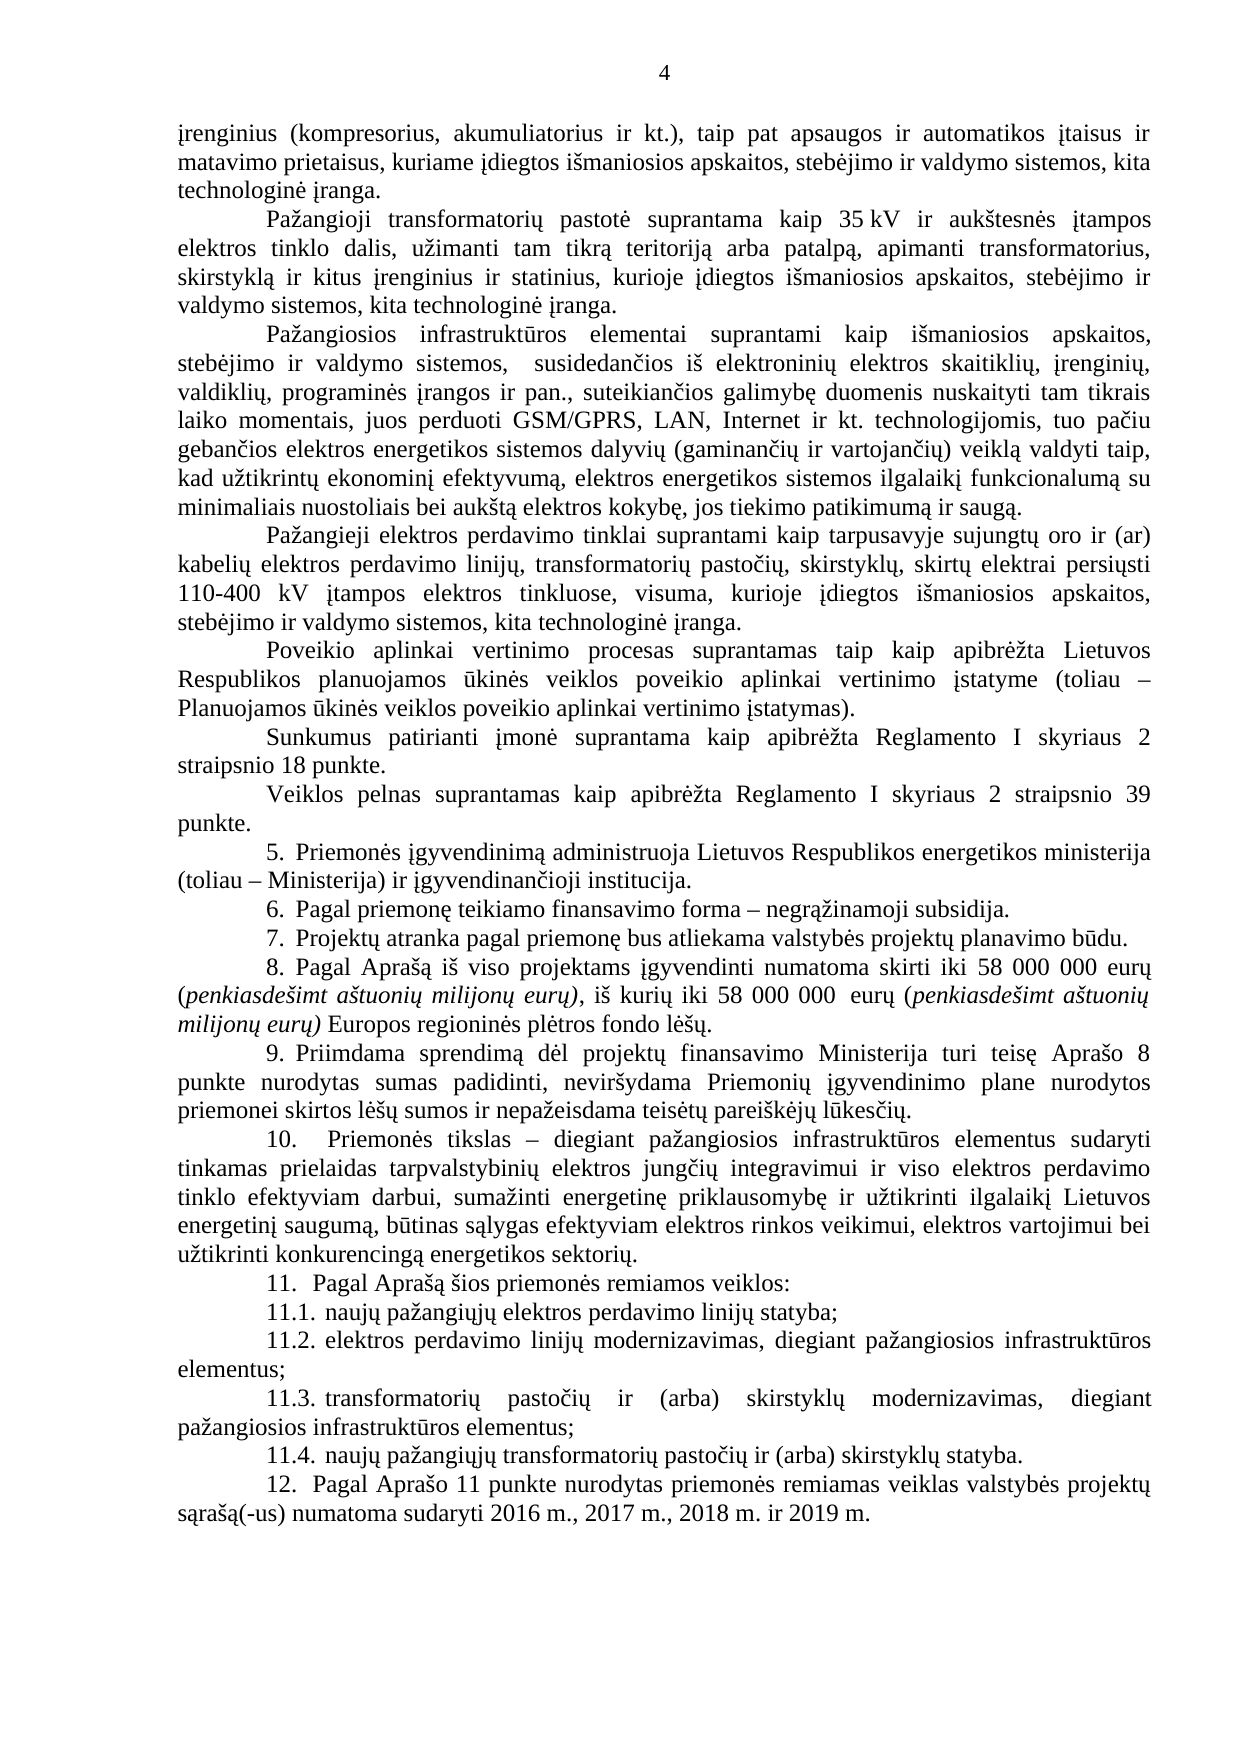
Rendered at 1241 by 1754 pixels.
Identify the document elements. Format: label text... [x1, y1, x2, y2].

text Pažangioji transformatorių pastotė suprantama kaip 35 kV ir aukštesnės įtampos elektros tinklo dalis, užimanti tam tikrą teritoriją arba patalpą, apimanti transformatorius, skirstyklą ir kitus įrenginius ir statinius, kurioje įdiegtos išmaniosios apskaitos, stebėjimo ir valdymo sistemos, kita technologinė įranga. [177, 204, 1152, 319]
text 11.4. naujų pažangiųjų transformatorių pastočių ir (arba) skirstyklų statyba. [177, 1441, 1152, 1469]
text 7. Projektų atranka pagal priemonę bus atliekama valstybės projektų planavimo būdu. [177, 923, 1152, 952]
text Sunkumus patirianti įmonė suprantama kaip apibrėžta Reglamento I skyriaus 2 straipsnio 18 punkte. [177, 722, 1152, 779]
text 8. Pagal Aprašą iš viso projektams įgyvendinti numatoma skirti iki 58 000 000 eurų (penkiasdešimt aštuonių milijonų eurų), iš kurių iki 58 000 000 eurų (penkiasdešimt aštuonių milijonų eurų) Europos regioninės plėtros fondo lėšų. [177, 952, 1152, 1038]
text 6. Pagal priemonę teikiamo finansavimo forma – negrąžinamoji subsidija. [177, 894, 1152, 923]
text įrenginius (kompresorius, akumuliatorius ir kt.), taip pat apsaugos ir automatikos įtaisus ir matavimo prietaisus, kuriame įdiegtos išmaniosios apskaitos, stebėjimo ir valdymo sistemos, kita technologinė įranga. [177, 118, 1152, 204]
text 12. Pagal Aprašo 11 punkte nurodytas priemonės remiamas veiklas valstybės projektų sąrašą(-us) numatoma sudaryti 2016 m., 2017 m., 2018 m. ir 2019 m. [177, 1469, 1152, 1527]
text Pažangiosios infrastruktūros elementai suprantami kaip išmaniosios apskaitos, stebėjimo ir valdymo sistemos, susidedančios iš elektroninių elektros skaitiklių, įrenginių, valdiklių, programinės įrangos ir pan., suteikiančios galimybę duomenis nuskaityti tam tikrais laiko momentais, juos perduoti GSM/GPRS, LAN, Internet ir kt. technologijomis, tuo pačiu gebančios elektros energetikos sistemos dalyvių (gaminančių ir vartojančių) veiklą valdyti taip, kad užtikrintų ekonominį efektyvumą, elektros energetikos sistemos ilgalaikį funkcionalumą su minimaliais nuostoliais bei aukštą elektros kokybę, jos tiekimo patikimumą ir saugą. [177, 319, 1152, 521]
text Pažangieji elektros perdavimo tinklai suprantami kaip tarpusavyje sujungtų oro ir (ar) kabelių elektros perdavimo linijų, transformatorių pastočių, skirstyklų, skirtų elektrai persiųsti 110-400 kV įtampos elektros tinkluose, visuma, kurioje įdiegtos išmaniosios apskaitos, stebėjimo ir valdymo sistemos, kita technologinė įranga. [177, 521, 1152, 636]
text Veiklos pelnas suprantamas kaip apibrėžta Reglamento I skyriaus 2 straipsnio 39 punkte. [177, 779, 1152, 837]
text Poveikio aplinkai vertinimo procesas suprantamas taip kaip apibrėžta Lietuvos Respublikos planuojamos ūkinės veiklos poveikio aplinkai vertinimo įstatyme (toliau – Planuojamos ūkinės veiklos poveikio aplinkai vertinimo įstatymas). [177, 636, 1152, 722]
text 5. Priemonės įgyvendinimą administruoja Lietuvos Respublikos energetikos ministerija (toliau – Ministerija) ir įgyvendinančioji institucija. [177, 837, 1152, 894]
text 9. Priimdama sprendimą dėl projektų finansavimo Ministerija turi teisę Aprašo 8 punkte nurodytas sumas padidinti, neviršydama Priemonių įgyvendinimo plane nurodytos priemonei skirtos lėšų sumos ir nepažeisdama teisėtų pareiškėjų lūkesčių. [177, 1038, 1152, 1124]
text 10. Priemonės tikslas – diegiant pažangiosios infrastruktūros elementus sudaryti tinkamas prielaidas tarpvalstybinių elektros jungčių integravimui ir viso elektros perdavimo tinklo efektyviam darbui, sumažinti energetinę priklausomybę ir užtikrinti ilgalaikį Lietuvos energetinį saugumą, būtinas sąlygas efektyviam elektros rinkos veikimui, elektros vartojimui bei užtikrinti konkurencingą energetikos sektorių. [177, 1124, 1152, 1268]
text 11.1. naujų pažangiųjų elektros perdavimo linijų statyba; [177, 1297, 1152, 1326]
text 11. Pagal Aprašą šios priemonės remiamos veiklos: [177, 1268, 1152, 1297]
text 11.2. elektros perdavimo linijų modernizavimas, diegiant pažangiosios infrastruktūros elementus; [177, 1326, 1152, 1383]
text 11.3. transformatorių pastočių ir (arba) skirstyklų modernizavimas, diegiant pažangiosios infrastruktūros elementus; [177, 1383, 1152, 1441]
